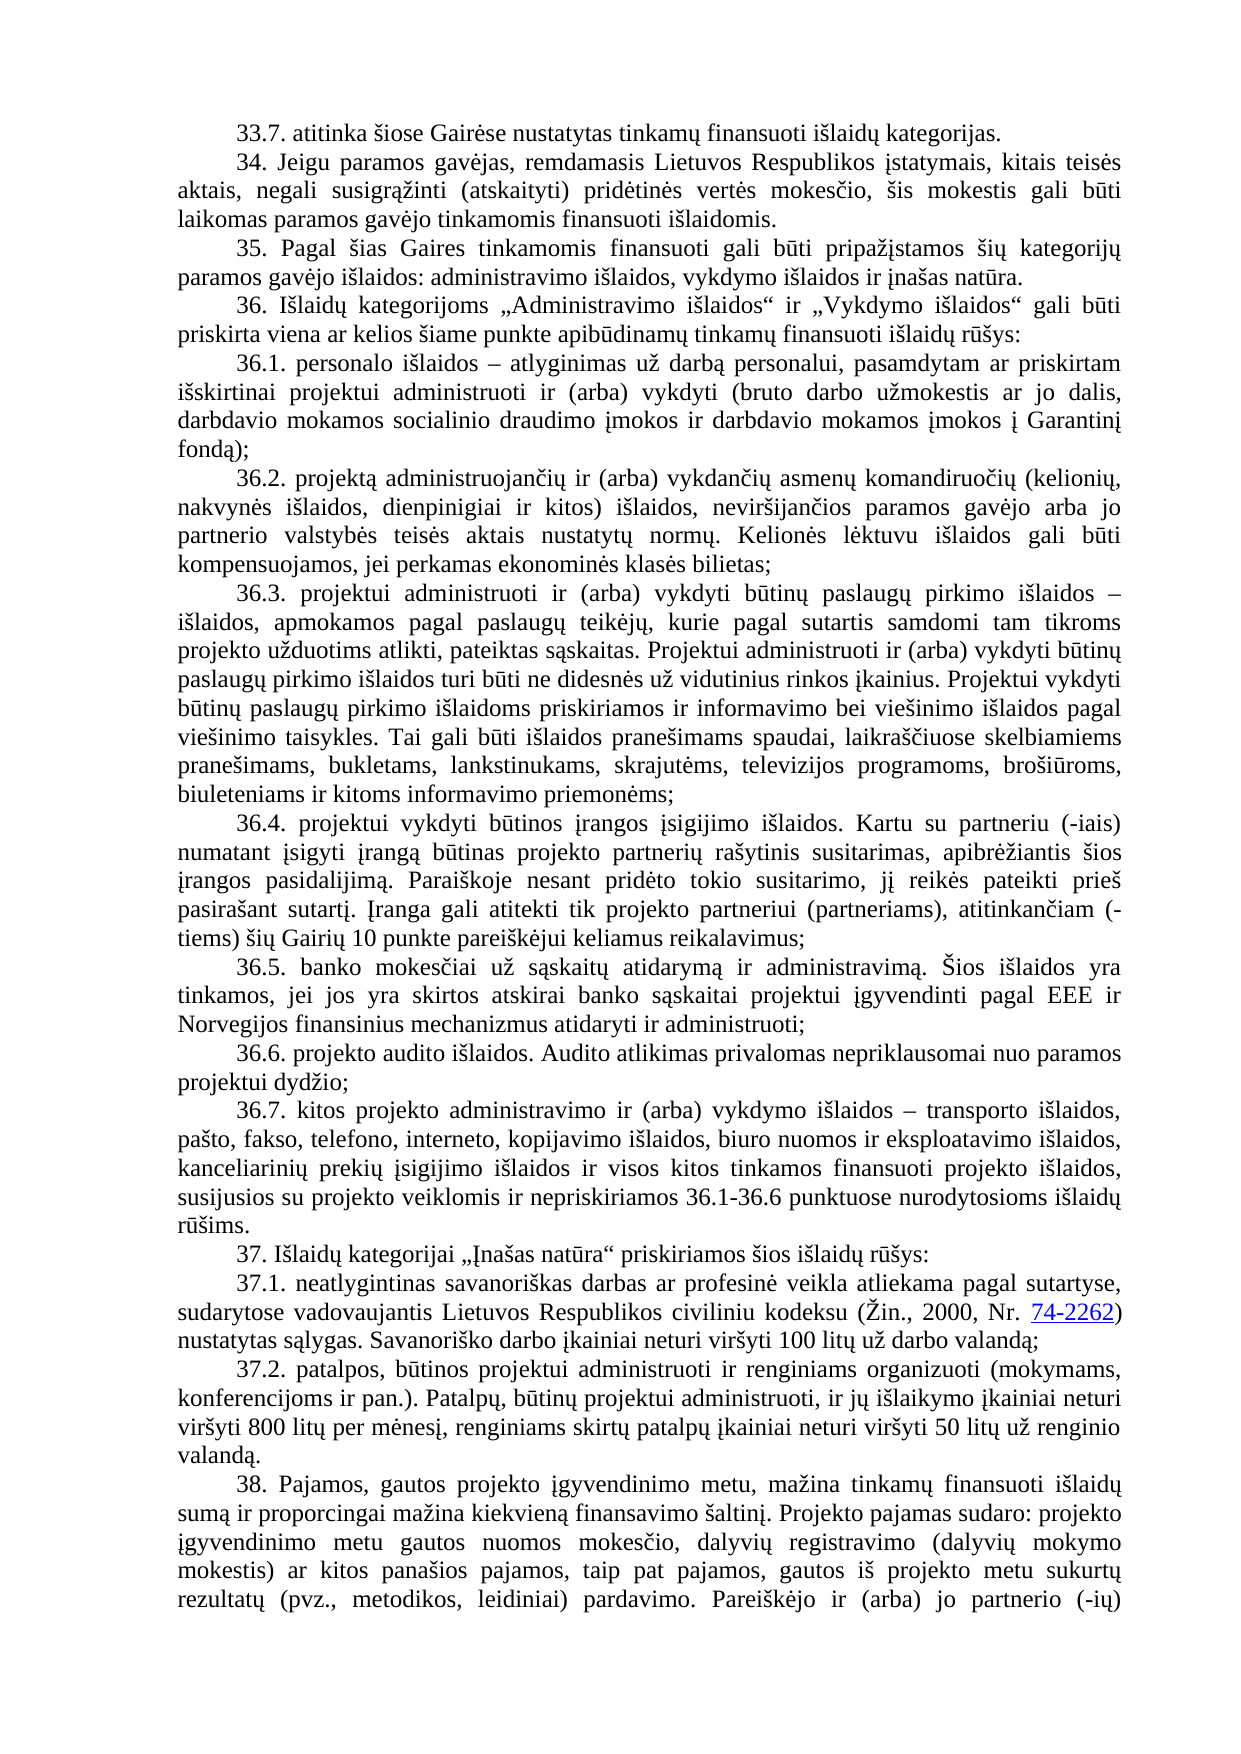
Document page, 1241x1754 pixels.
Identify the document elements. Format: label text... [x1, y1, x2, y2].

text 38. Pajamos, gautos projekto įgyvendinimo metu, mažina tinkamų finansuoti išlaidų sumą ir proporcingai mažina kiekvieną finansavimo šaltinį. Projekto pajamas sudaro: projekto įgyvendinimo metu gautos nuomos mokesčio, dalyvių registravimo (dalyvių mokymo mokestis) ar kitos panašios pajamos, taip pat pajamos, gautos iš projekto metu sukurtų rezultatų (pvz., metodikos, leidiniai) pardavimo. Pareiškėjo ir (arba) jo partnerio (-ių) [177, 1469, 1122, 1613]
text 35. Pagal šias Gaires tinkamomis finansuoti gali būti pripažįstamos šių kategorijų paramos gavėjo išlaidos: administravimo išlaidos, vykdymo išlaidos ir įnašas natūra. [177, 233, 1122, 291]
text 37. Išlaidų kategorijai „Įnašas natūra“ priskiriamos šios išlaidų rūšys: [177, 1239, 1122, 1268]
text 34. Jeigu paramos gavėjas, remdamasis Lietuvos Respublikos įstatymais, kitais teisės aktais, negali susigrąžinti (atskaityti) pridėtinės vertės mokesčio, šis mokestis gali būti laikomas paramos gavėjo tinkamomis finansuoti išlaidomis. [177, 147, 1122, 233]
text 37.1. neatlygintinas savanoriškas darbas ar profesinė veikla atliekama pagal sutartyse, sudarytose vadovaujantis Lietuvos Respublikos civiliniu kodeksu (Žin., 2000, Nr. 74-2262) nustatytas sąlygas. Savanoriško darbo įkainiai neturi viršyti 100 litų už darbo valandą; [177, 1268, 1122, 1354]
text 36.1. personalo išlaidos – atlyginimas už darbą personalui, pasamdytam ar priskirtam išskirtinai projektui administruoti ir (arba) vykdyti (bruto darbo užmokestis ar jo dalis, darbdavio mokamos socialinio draudimo įmokos ir darbdavio mokamos įmokos į Garantinį fondą); [177, 348, 1122, 463]
text 33.7. atitinka šiose Gairėse nustatytas tinkamų finansuoti išlaidų kategorijas. [177, 118, 1122, 147]
text 36. Išlaidų kategorijoms „Administravimo išlaidos“ ir „Vykdymo išlaidos“ gali būti priskirta viena ar kelios šiame punkte apibūdinamų tinkamų finansuoti išlaidų rūšys: [177, 291, 1122, 348]
text 36.7. kitos projekto administravimo ir (arba) vykdymo išlaidos – transporto išlaidos, pašto, fakso, telefono, interneto, kopijavimo išlaidos, biuro nuomos ir eksploatavimo išlaidos, kanceliarinių prekių įsigijimo išlaidos ir visos kitos tinkamos finansuoti projekto išlaidos, susijusios su projekto veiklomis ir nepriskiriamos 36.1-36.6 punktuose nurodytosioms išlaidų rūšims. [177, 1096, 1122, 1239]
text 36.6. projekto audito išlaidos. Audito atlikimas privalomas nepriklausomai nuo paramos projektui dydžio; [177, 1038, 1122, 1096]
text 36.3. projektui administruoti ir (arba) vykdyti būtinų paslaugų pirkimo išlaidos – išlaidos, apmokamos pagal paslaugų teikėjų, kurie pagal sutartis samdomi tam tikroms projekto užduotims atlikti, pateiktas sąskaitas. Projektui administruoti ir (arba) vykdyti būtinų paslaugų pirkimo išlaidos turi būti ne didesnės už vidutinius rinkos įkainius. Projektui vykdyti būtinų paslaugų pirkimo išlaidoms priskiriamos ir informavimo bei viešinimo išlaidos pagal viešinimo taisykles. Tai gali būti išlaidos pranešimams spaudai, laikraščiuose skelbiamiems pranešimams, bukletams, lankstinukams, skrajutėms, televizijos programoms, brošiūroms, biuleteniams ir kitoms informavimo priemonėms; [177, 578, 1122, 808]
text 37.2. patalpos, būtinos projektui administruoti ir renginiams organizuoti (mokymams, konferencijoms ir pan.). Patalpų, būtinų projektui administruoti, ir jų išlaikymo įkainiai neturi viršyti 800 litų per mėnesį, renginiams skirtų patalpų įkainiai neturi viršyti 50 litų už renginio valandą. [177, 1354, 1122, 1469]
text 36.2. projektą administruojančių ir (arba) vykdančių asmenų komandiruočių (kelionių, nakvynės išlaidos, dienpinigiai ir kitos) išlaidos, neviršijančios paramos gavėjo arba jo partnerio valstybės teisės aktais nustatytų normų. Kelionės lėktuvu išlaidos gali būti kompensuojamos, jei perkamas ekonominės klasės bilietas; [177, 463, 1122, 578]
text 36.5. banko mokesčiai už sąskaitų atidarymą ir administravimą. Šios išlaidos yra tinkamos, jei jos yra skirtos atskirai banko sąskaitai projektui įgyvendinti pagal EEE ir Norvegijos finansinius mechanizmus atidaryti ir administruoti; [177, 952, 1122, 1038]
text 36.4. projektui vykdyti būtinos įrangos įsigijimo išlaidos. Kartu su partneriu (-iais) numatant įsigyti įrangą būtinas projekto partnerių rašytinis susitarimas, apibrėžiantis šios įrangos pasidalijimą. Paraiškoje nesant pridėto tokio susitarimo, jį reikės pateikti prieš pasirašant sutartį. Įranga gali atitekti tik projekto partneriui (partneriams), atitinkančiam (-tiems) šių Gairių 10 punkte pareiškėjui keliamus reikalavimus; [177, 808, 1122, 952]
